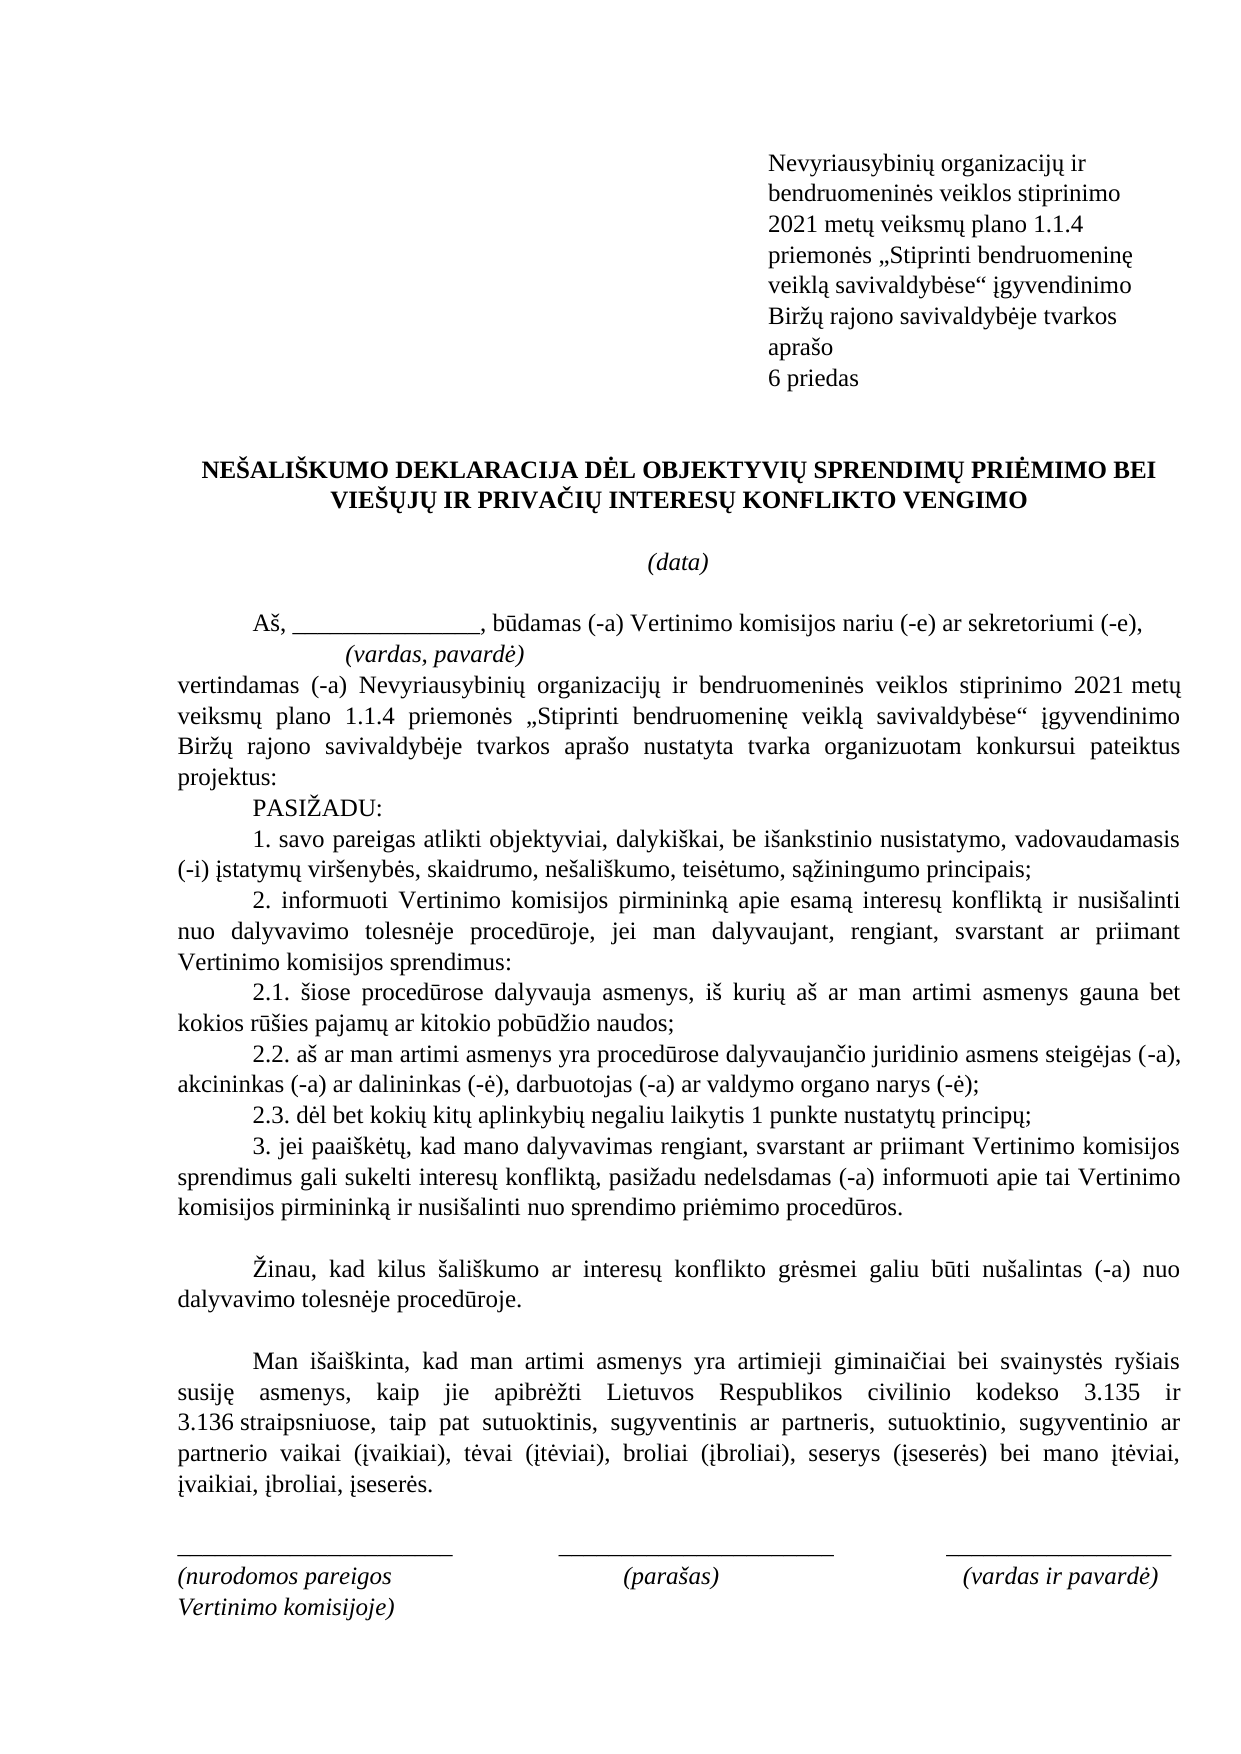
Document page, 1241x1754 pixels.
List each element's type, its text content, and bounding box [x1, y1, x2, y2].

text 2.1. šiose procedūrose dalyvauja asmenys, iš kurių aš ar man artimi asmenys gauna bet kokios rūšies pajamų ar kitokio pobūdžio naudos; [177, 977, 1181, 1037]
text vertindamas (-a) Nevyriausybinių organizacijų ir bendruomeninės veiklos stiprinimo 2021 metų veiksmų plano 1.1.4 priemonės „Stiprinti bendruomeninę veiklą savivaldybėse“ įgyvendinimo Biržų rajono savivaldybėje tvarkos aprašo nustatyta tvarka organizuotam konkursui pateiktus projektus: [177, 670, 1181, 791]
text (nurodomos pareigos (parašas) (vardas ir pavardė) [177, 1561, 1181, 1590]
text priemonės „Stiprinti bendruomeninę [768, 240, 1174, 268]
text Nevyriausybinių organizacijų ir [768, 148, 1174, 176]
text (data) [177, 547, 1181, 576]
text bendruomeninės veiklos stiprinimo [768, 178, 1174, 207]
text Biržų rajono savivaldybėje tvarkos [768, 301, 1174, 330]
text 6 priedas [768, 363, 1174, 391]
text veiklą savivaldybėse“ įgyvendinimo [768, 271, 1174, 299]
text Vertinimo komisijoje) [177, 1592, 1181, 1621]
text Aš, _______________, būdamas (-a) Vertinimo komisijos nariu (-e) ar sekretoriumi (-e), [177, 608, 1181, 637]
text 2021 metų veiksmų plano 1.1.4 [768, 209, 1174, 238]
text 2. informuoti Vertinimo komisijos pirmininką apie esamą interesų konfliktą ir nusišalinti nuo dalyvavimo tolesnėje procedūroje, jei man dalyvaujant, rengiant, svarstant ar priimant Vertinimo komisijos sprendimus: [177, 885, 1181, 975]
text 2.2. aš ar man artimi asmenys yra procedūrose dalyvaujančio juridinio asmens steigėjas (‑a), akcininkas (-a) ar dalininkas (-ė), darbuotojas (-a) ar valdymo organo narys (-ė); [177, 1039, 1181, 1098]
text 1. savo pareigas atlikti objektyviai, dalykiškai, be išankstinio nusistatymo, vadovaudamasis (-i) įstatymų viršenybės, skaidrumo, nešališkumo, teisėtumo, sąžiningumo principais; [177, 824, 1181, 883]
text ______________________ ______________________ __________________ [177, 1530, 1181, 1559]
text Man išaiškinta, kad man artimi asmenys yra artimieji giminaičiai bei svainystės ryšiais susiję asmenys, kaip jie apibrėžti Lietuvos Respublikos civilinio kodekso 3.135 ir 3.136 straipsniuose, taip pat sutuoktinis, sugyventinis ar partneris, sutuoktinio, sugyventinio ar partnerio vaikai (įvaikiai), tėvai (įtėviai), broliai (įbroliai), seserys (įseserės) bei mano įtėviai, įvaikiai, įbroliai, įseserės. [177, 1346, 1181, 1498]
text (vardas, pavardė) [177, 639, 1181, 668]
text PASIŽADU: [177, 793, 1181, 822]
text 2.3. dėl bet kokių kitų aplinkybių negaliu laikytis 1 punkte nustatytų principų; [177, 1100, 1181, 1129]
text NEŠALIŠKUMO DEKLARACIJA DĖL OBJEKTYVIŲ SPRENDIMŲ PRIĖMIMO BEI VIEŠŲJŲ IR PRIVAČIŲ INTERESŲ KONFLIKTO VENGIMO [177, 455, 1181, 514]
text Žinau, kad kilus šališkumo ar interesų konflikto grėsmei galiu būti nušalintas (-a) nuo dalyvavimo tolesnėje procedūroje. [177, 1254, 1181, 1313]
text aprašo [768, 332, 1174, 361]
text 3. jei paaiškėtų, kad mano dalyvavimas rengiant, svarstant ar priimant Vertinimo komisijos sprendimus gali sukelti interesų konfliktą, pasižadu nedelsdamas (-a) informuoti apie tai Vertinimo komisijos pirmininką ir nusišalinti nuo sprendimo priėmimo procedūros. [177, 1131, 1181, 1221]
